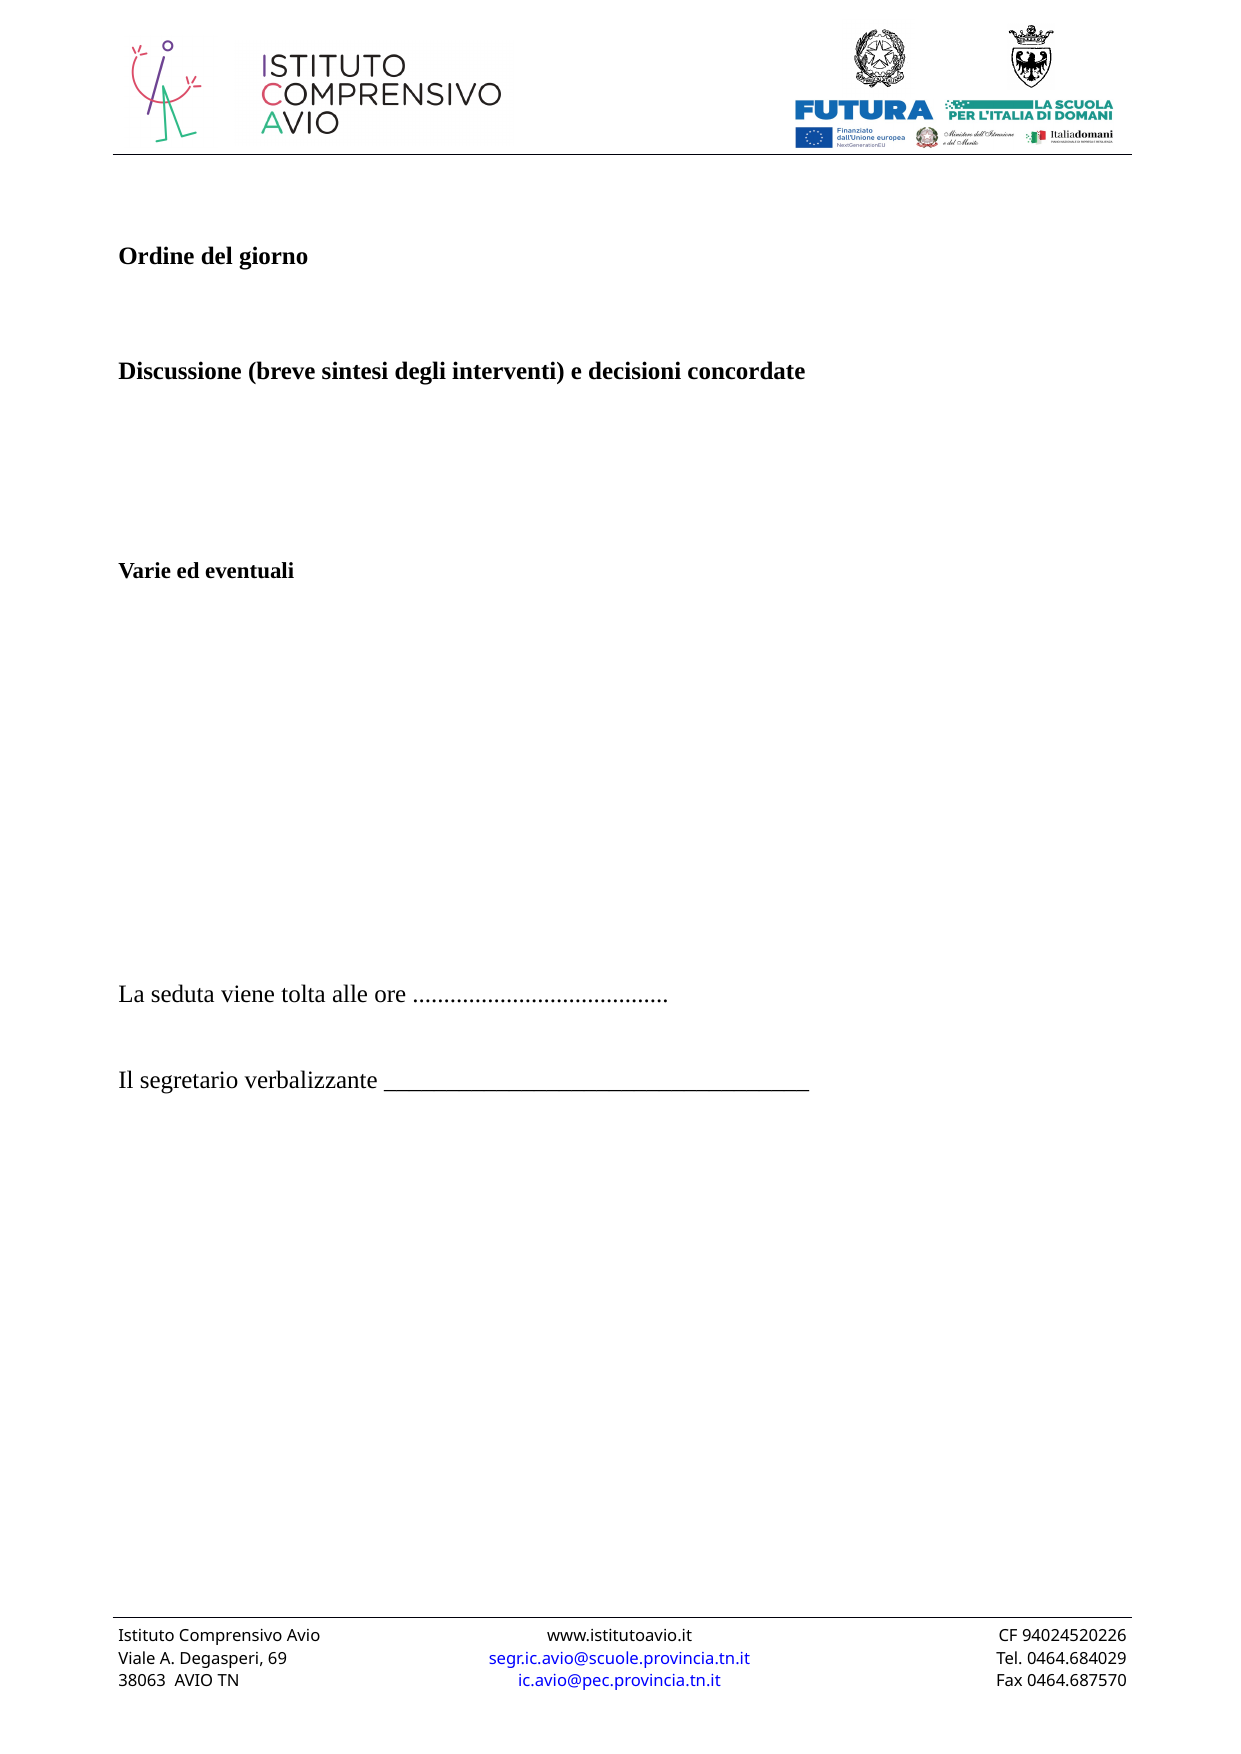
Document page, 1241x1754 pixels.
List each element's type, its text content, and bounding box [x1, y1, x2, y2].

picture [842, 19, 915, 98]
text La seduta viene tolta alle ore ......................................... [118, 979, 1122, 1008]
text Ordine del giorno [118, 241, 1122, 270]
picture [234, 103, 515, 146]
picture [794, 99, 1114, 150]
text Discussione (breve sintesi degli interventi) e decisioni concordate [118, 356, 1122, 385]
text Il segretario verbalizzante __________________________________ [118, 1065, 1122, 1094]
text Varie ed eventuali [118, 557, 1122, 584]
picture [1007, 23, 1055, 90]
picture [124, 35, 218, 148]
